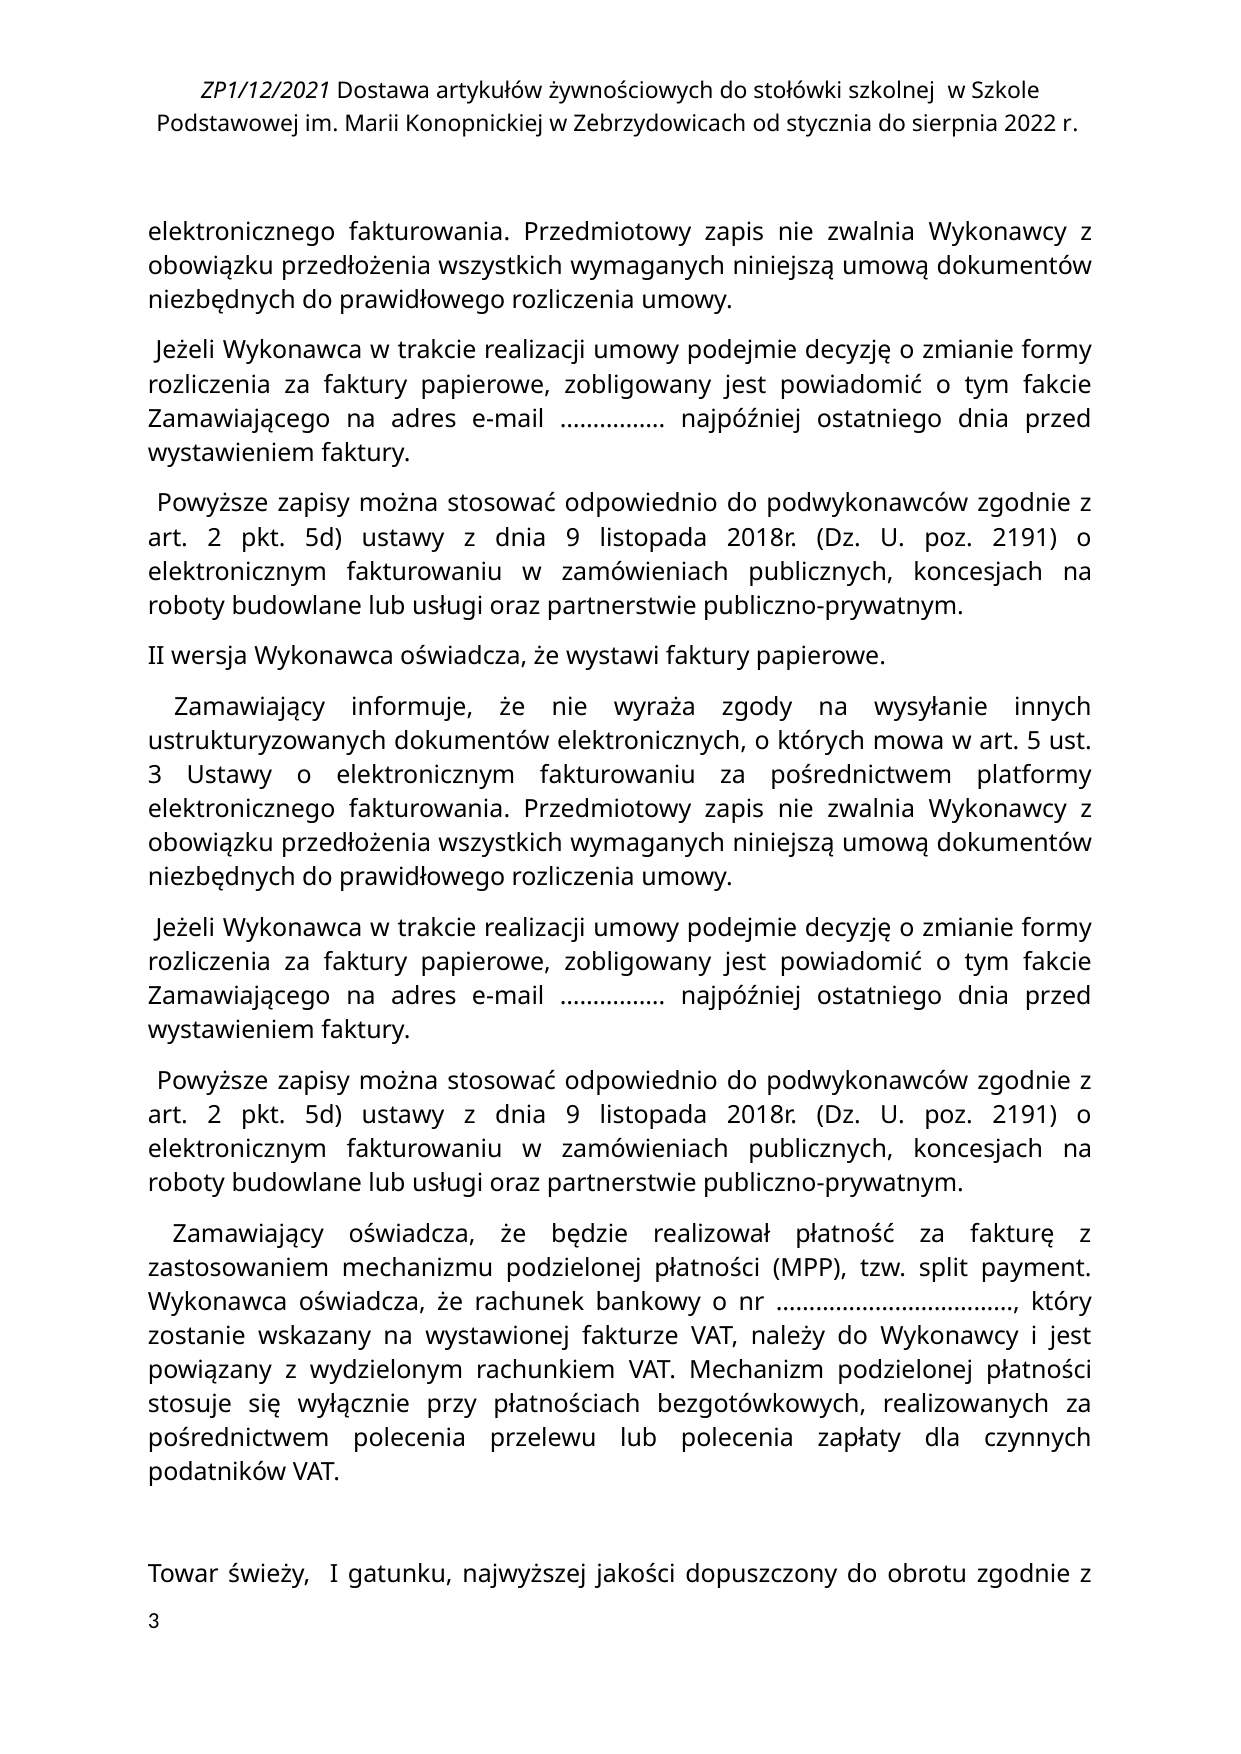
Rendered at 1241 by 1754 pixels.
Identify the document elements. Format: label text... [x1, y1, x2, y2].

text Powyższe zapisy można stosować odpowiednio do podwykonawców zgodnie z art. 2 pkt. 5d) ustawy z dnia 9 listopada 2018r. (Dz. U. poz. 2191) o elektronicznym fakturowaniu w zamówieniach publicznych, koncesjach na roboty budowlane lub usługi oraz partnerstwie publiczno-prywatnym. [148, 1063, 1093, 1199]
text Towar świeży, I gatunku, najwyższej jakości dopuszczony do obrotu zgodnie z [148, 1556, 1093, 1589]
text Jeżeli Wykonawca w trakcie realizacji umowy podejmie decyzję o zmianie formy rozliczenia za faktury papierowe, zobligowany jest powiadomić o tym fakcie Zamawiającego na adres e-mail ……………. najpóźniej ostatniego dnia przed wystawieniem faktury. [148, 332, 1093, 468]
text Zamawiający oświadcza, że będzie realizował płatność za fakturę z zastosowaniem mechanizmu podzielonej płatności (MPP), tzw. split payment. Wykonawca oświadcza, że rachunek bankowy o nr ………………………………, który zostanie wskazany na wystawionej fakturze VAT, należy do Wykonawcy i jest powiązany z wydzielonym rachunkiem VAT. Mechanizm podzielonej płatności stosuje się wyłącznie przy płatnościach bezgotówkowych, realizowanych za pośrednictwem polecenia przelewu lub polecenia zapłaty dla czynnych podatników VAT. [148, 1216, 1093, 1488]
text Zamawiający informuje, że nie wyraża zgody na wysyłanie innych ustrukturyzowanych dokumentów elektronicznych, o których mowa w art. 5 ust. 3 Ustawy o elektronicznym fakturowaniu za pośrednictwem platformy elektronicznego fakturowania. Przedmiotowy zapis nie zwalnia Wykonawcy z obowiązku przedłożenia wszystkich wymaganych niniejszą umową dokumentów niezbędnych do prawidłowego rozliczenia umowy. [148, 689, 1093, 893]
text elektronicznego fakturowania. Przedmiotowy zapis nie zwalnia Wykonawcy z obowiązku przedłożenia wszystkich wymaganych niniejszą umową dokumentów niezbędnych do prawidłowego rozliczenia umowy. [148, 213, 1093, 316]
text II wersja Wykonawca oświadcza, że wystawi faktury papierowe. [148, 638, 1093, 672]
text Powyższe zapisy można stosować odpowiednio do podwykonawców zgodnie z art. 2 pkt. 5d) ustawy z dnia 9 listopada 2018r. (Dz. U. poz. 2191) o elektronicznym fakturowaniu w zamówieniach publicznych, koncesjach na roboty budowlane lub usługi oraz partnerstwie publiczno-prywatnym. [148, 485, 1093, 621]
text Jeżeli Wykonawca w trakcie realizacji umowy podejmie decyzję o zmianie formy rozliczenia za faktury papierowe, zobligowany jest powiadomić o tym fakcie Zamawiającego na adres e-mail ……………. najpóźniej ostatniego dnia przed wystawieniem faktury. [148, 910, 1093, 1046]
